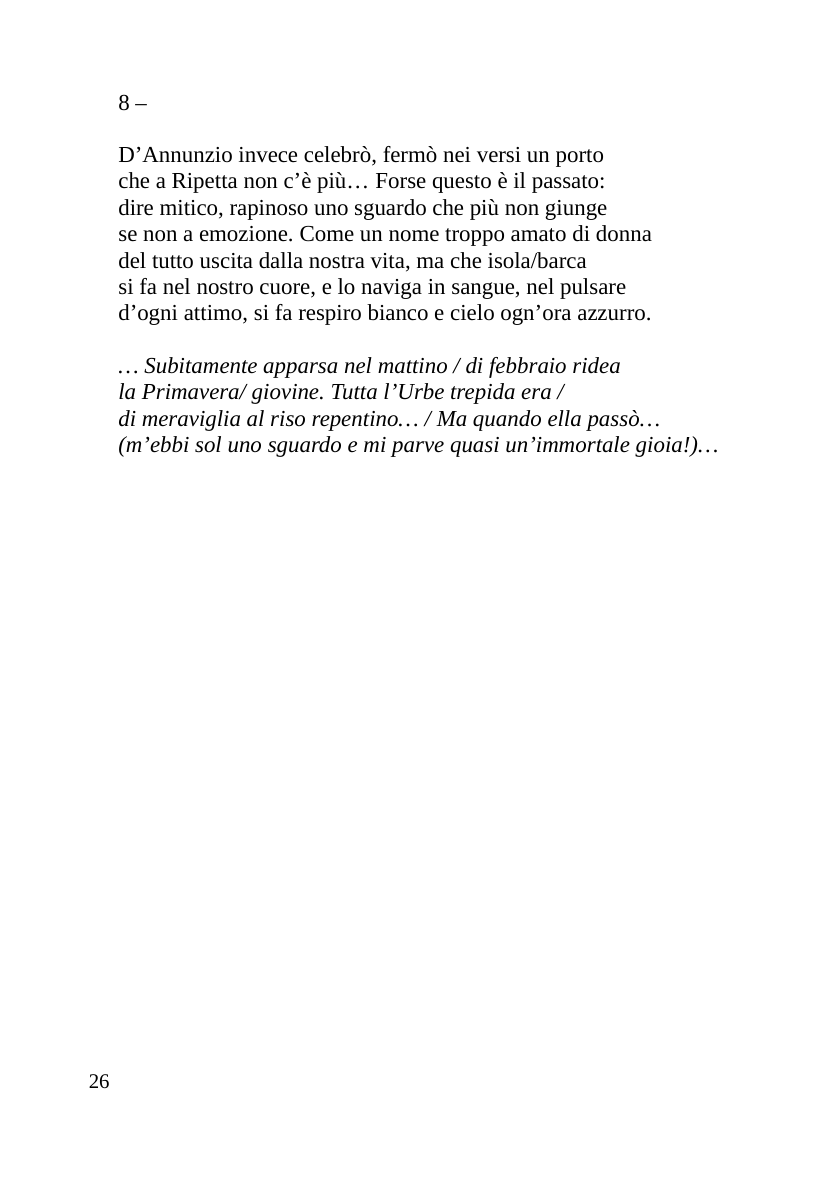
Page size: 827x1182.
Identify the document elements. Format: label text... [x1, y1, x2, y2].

text … Subitamente apparsa nel mattino / di febbraio ridea [88, 352, 738, 378]
text si fa nel nostro cuore, e lo naviga in sangue, nel pulsare [88, 273, 738, 299]
text d’ogni attimo, si fa respiro bianco e cielo ogn’ora azzurro. [88, 299, 738, 326]
text la Primavera/ giovine. Tutta l’Urbe trepida era / [88, 378, 738, 405]
text che a Ripetta non c’è più… Forse questo è il passato: [88, 168, 738, 194]
text di meraviglia al riso repentino… / Ma quando ella passò… [88, 405, 738, 431]
text se non a emozione. Come un nome troppo amato di donna [88, 220, 738, 247]
text del tutto uscita dalla nostra vita, ma che isola/barca [88, 247, 738, 273]
text (m’ebbi sol uno sguardo e mi parve quasi un’immortale gioia!)… [88, 431, 738, 457]
text 8 – [88, 88, 738, 115]
text dire mitico, rapinoso uno sguardo che più non giunge [88, 194, 738, 220]
text D’Annunzio invece celebrò, fermò nei versi un porto [88, 141, 738, 168]
